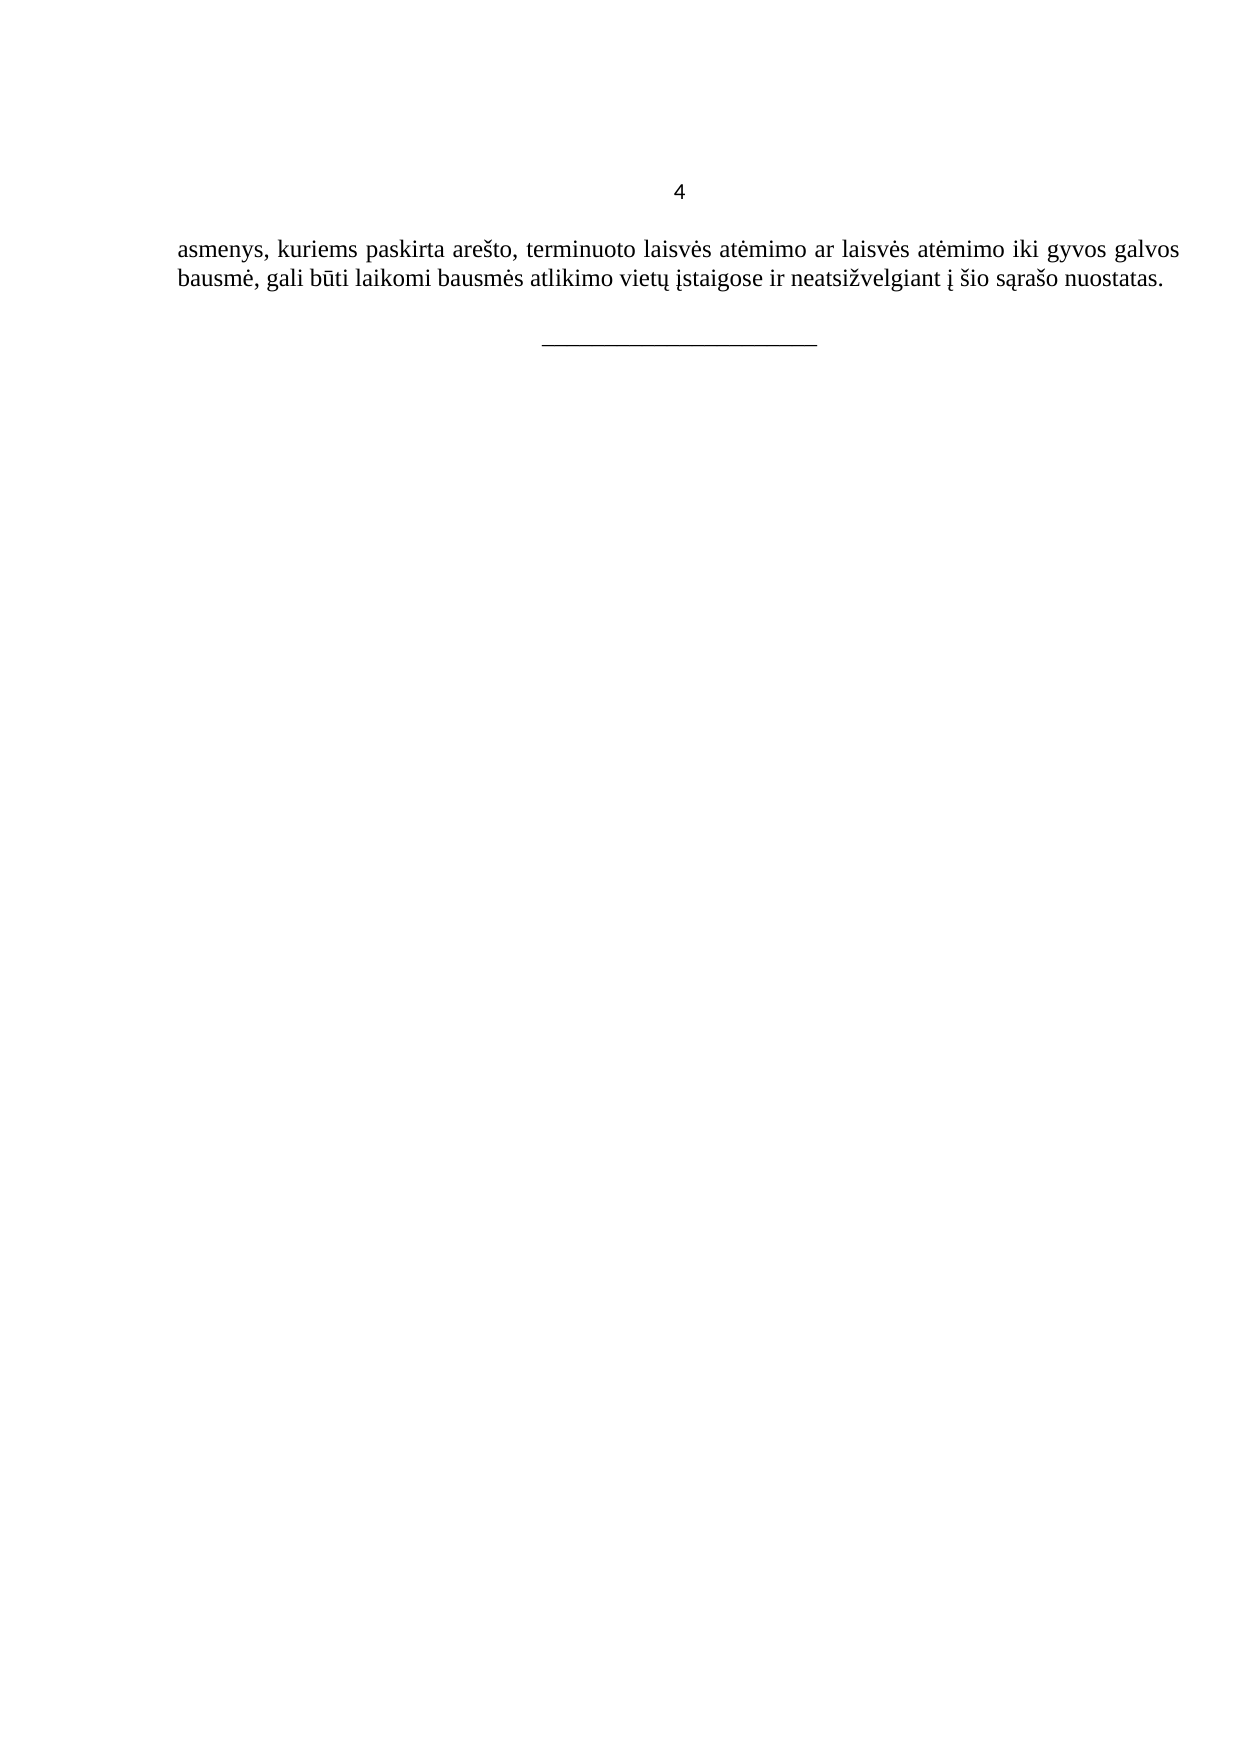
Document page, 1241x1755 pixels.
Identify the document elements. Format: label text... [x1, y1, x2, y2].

text ______________________ [177, 320, 1181, 349]
text asmenys, kuriems paskirta arešto, terminuoto laisvės atėmimo ar laisvės atėmimo iki gyvos galvos bausmė, gali būti laikomi bausmės atlikimo vietų įstaigose ir neatsižvelgiant į šio sąrašo nuostatas. [177, 234, 1181, 291]
